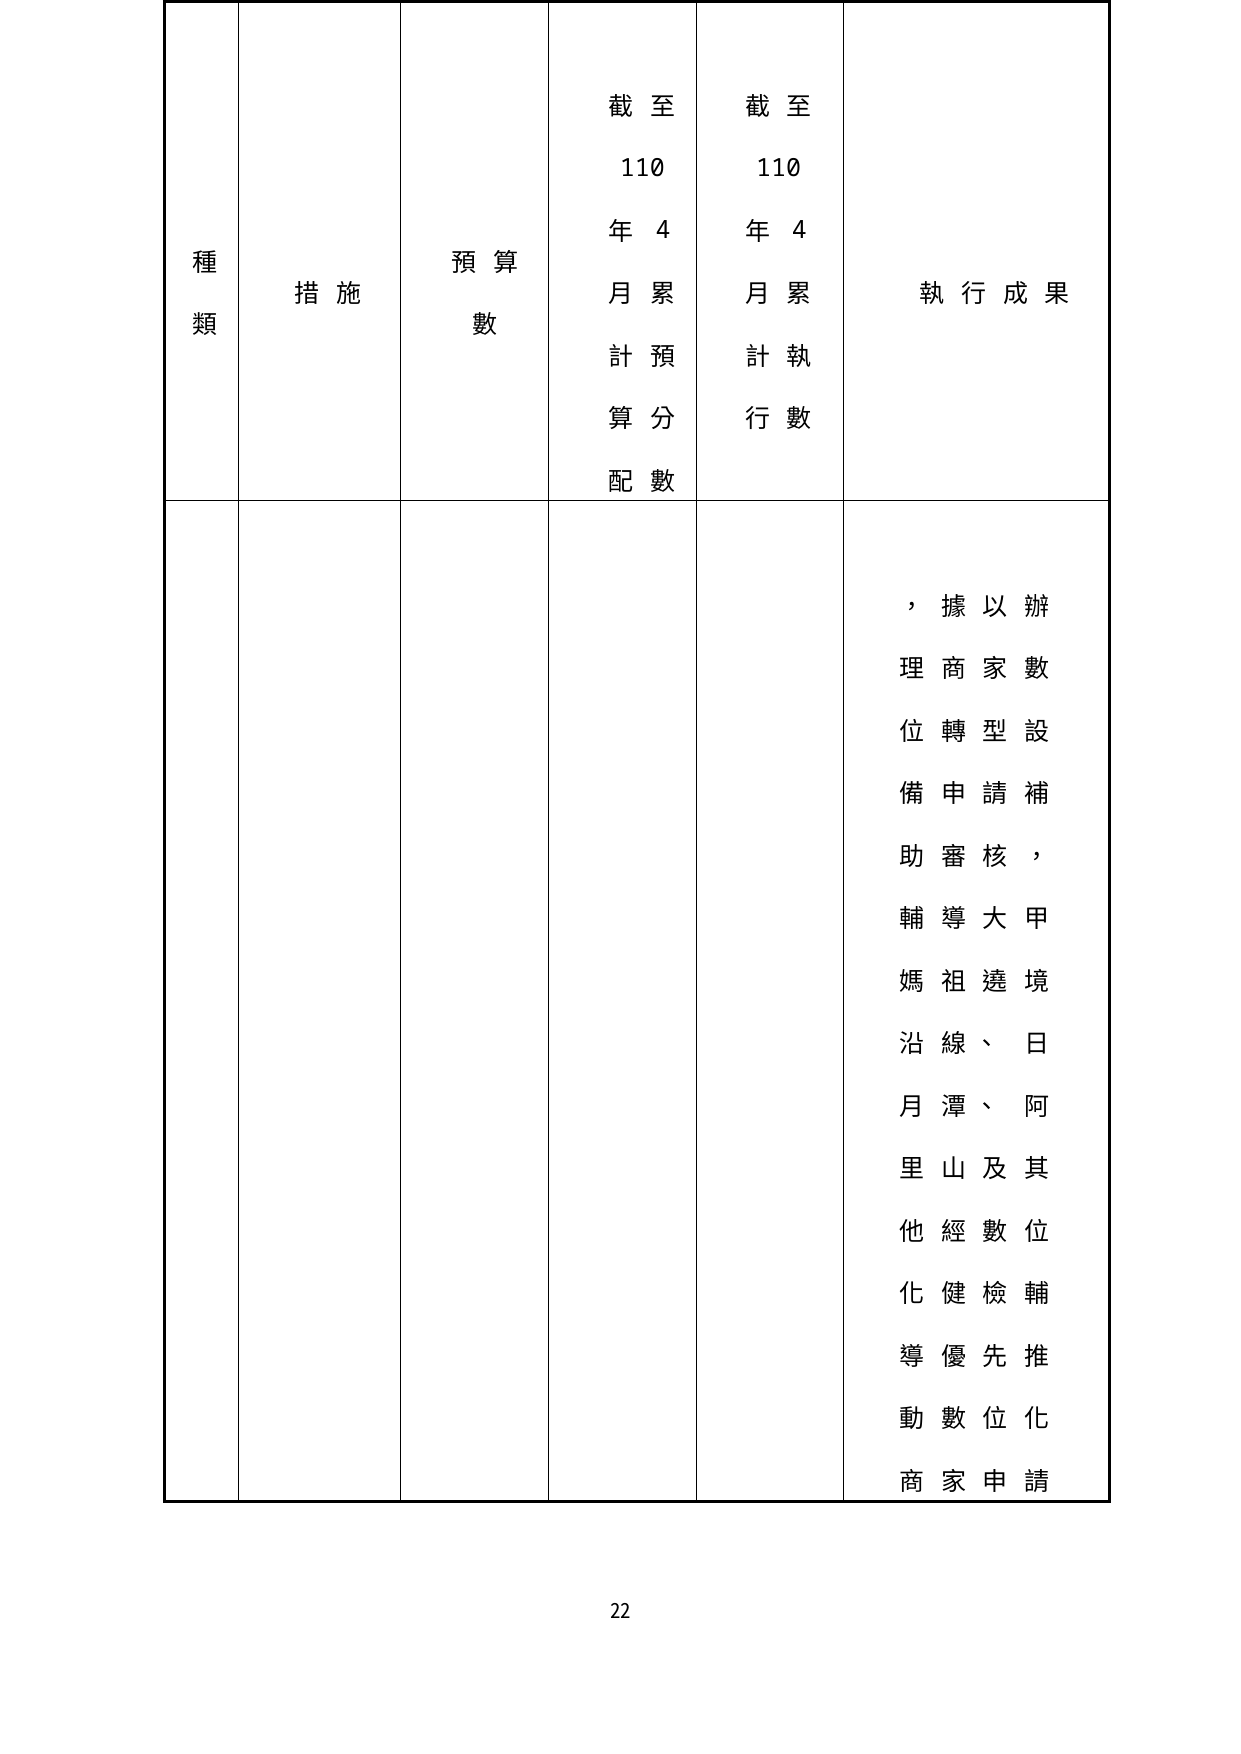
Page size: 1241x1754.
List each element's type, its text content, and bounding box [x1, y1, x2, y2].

table_cell [549, 501, 696, 1500]
table_header 措施 [239, 3, 400, 500]
table_cell - [697, 501, 843, 1500]
table_cell [239, 501, 400, 1500]
table_header 截至110年4月累計預算分配數 [549, 3, 696, 500]
table_header 預算數 [401, 3, 548, 500]
table_header 截至110年4月累計執行數 [697, 3, 843, 500]
table_cell [401, 501, 548, 1500]
table_cell 振興 [166, 501, 238, 1500]
table_header 執行成果 [844, 3, 1108, 500]
table_cell ，據以辦理商家數位轉型設備申請補助審核，輔導大甲媽祖遶境沿線、日月潭、阿里山及其他經數位化健檢輔導優先推動數位化商家申請 [844, 501, 1108, 1500]
table_header 種類 [166, 3, 238, 500]
